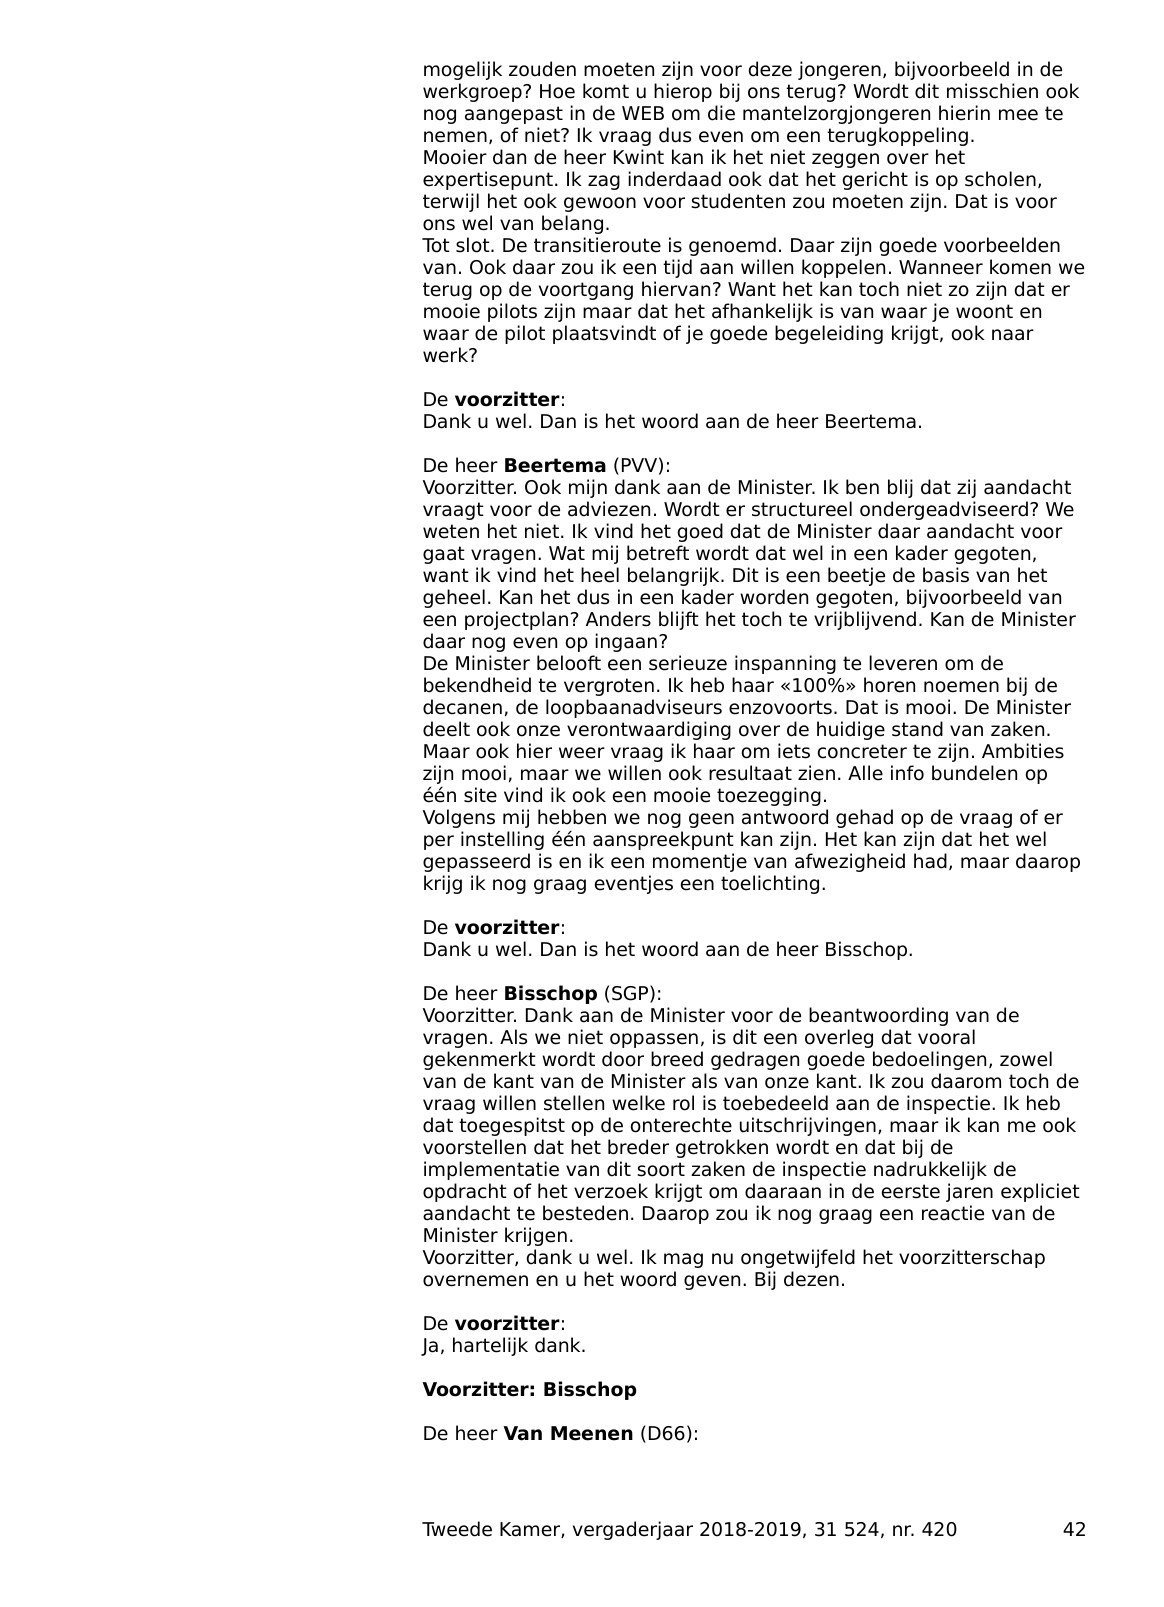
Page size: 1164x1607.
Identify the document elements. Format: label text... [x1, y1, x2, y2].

text Ja, hartelijk dank. [422, 1335, 1087, 1357]
text Dank u wel. Dan is het woord aan de heer Bisschop. [422, 939, 1087, 961]
text De heer Van Meenen (D66): [422, 1423, 1087, 1445]
text Voorzitter: Bisschop [422, 1379, 1087, 1401]
text De heer Beertema (PVV): [422, 455, 1087, 477]
text De voorzitter: [422, 917, 1087, 939]
text De voorzitter: [422, 1313, 1087, 1335]
text Voorzitter. Dank aan de Minister voor de beantwoording van de vragen. Als we niet oppassen, is dit een overleg dat vooral gekenmerkt wordt door breed gedragen goede bedoelingen, zowel van de kant van de Minister als van onze kant. Ik zou daarom toch de vraag willen stellen welke rol is toebedeeld aan de inspectie. Ik heb dat toegespitst op de onterechte uitschrijvingen, maar ik kan me ook voorstellen dat het breder getrokken wordt en dat bij de implementatie van dit soort zaken de inspectie nadrukkelijk de opdracht of het verzoek krijgt om daaraan in de eerste jaren expliciet aandacht te besteden. Daarop zou ik nog graag een reactie van de Minister krijgen. [422, 1005, 1087, 1247]
text De voorzitter: [422, 389, 1087, 411]
text De Minister belooft een serieuze inspanning te leveren om de bekendheid te vergroten. Ik heb haar «100%» horen noemen bij de decanen, de loopbaanadviseurs enzovoorts. Dat is mooi. De Minister deelt ook onze verontwaardiging over de huidige stand van zaken. Maar ook hier weer vraag ik haar om iets concreter te zijn. Ambities zijn mooi, maar we willen ook resultaat zien. Alle info bundelen op één site vind ik ook een mooie toezegging. [422, 653, 1087, 807]
text Mooier dan de heer Kwint kan ik het niet zeggen over het expertisepunt. Ik zag inderdaad ook dat het gericht is op scholen, terwijl het ook gewoon voor studenten zou moeten zijn. Dat is voor ons wel van belang. [422, 147, 1087, 235]
text mogelijk zouden moeten zijn voor deze jongeren, bijvoorbeeld in de werkgroep? Hoe komt u hierop bij ons terug? Wordt dit misschien ook nog aangepast in de WEB om die mantelzorgjongeren hierin mee te nemen, of niet? Ik vraag dus even om een terugkoppeling. [422, 59, 1087, 147]
text Voorzitter. Ook mijn dank aan de Minister. Ik ben blij dat zij aandacht vraagt voor de adviezen. Wordt er structureel ondergeadviseerd? We weten het niet. Ik vind het goed dat de Minister daar aandacht voor gaat vragen. Wat mij betreft wordt dat wel in een kader gegoten, want ik vind het heel belangrijk. Dit is een beetje de basis van het geheel. Kan het dus in een kader worden gegoten, bijvoorbeeld van een projectplan? Anders blijft het toch te vrijblijvend. Kan de Minister daar nog even op ingaan? [422, 477, 1087, 653]
text Tot slot. De transitieroute is genoemd. Daar zijn goede voorbeelden van. Ook daar zou ik een tijd aan willen koppelen. Wanneer komen we terug op de voortgang hiervan? Want het kan toch niet zo zijn dat er mooie pilots zijn maar dat het afhankelijk is van waar je woont en waar de pilot plaatsvindt of je goede begeleiding krijgt, ook naar werk? [422, 235, 1087, 367]
text Voorzitter, dank u wel. Ik mag nu ongetwijfeld het voorzitterschap overnemen en u het woord geven. Bij dezen. [422, 1247, 1087, 1291]
text Volgens mij hebben we nog geen antwoord gehad op de vraag of er per instelling één aanspreekpunt kan zijn. Het kan zijn dat het wel gepasseerd is en ik een momentje van afwezigheid had, maar daarop krijg ik nog graag eventjes een toelichting. [422, 807, 1087, 895]
text De heer Bisschop (SGP): [422, 983, 1087, 1005]
text Dank u wel. Dan is het woord aan de heer Beertema. [422, 411, 1087, 433]
